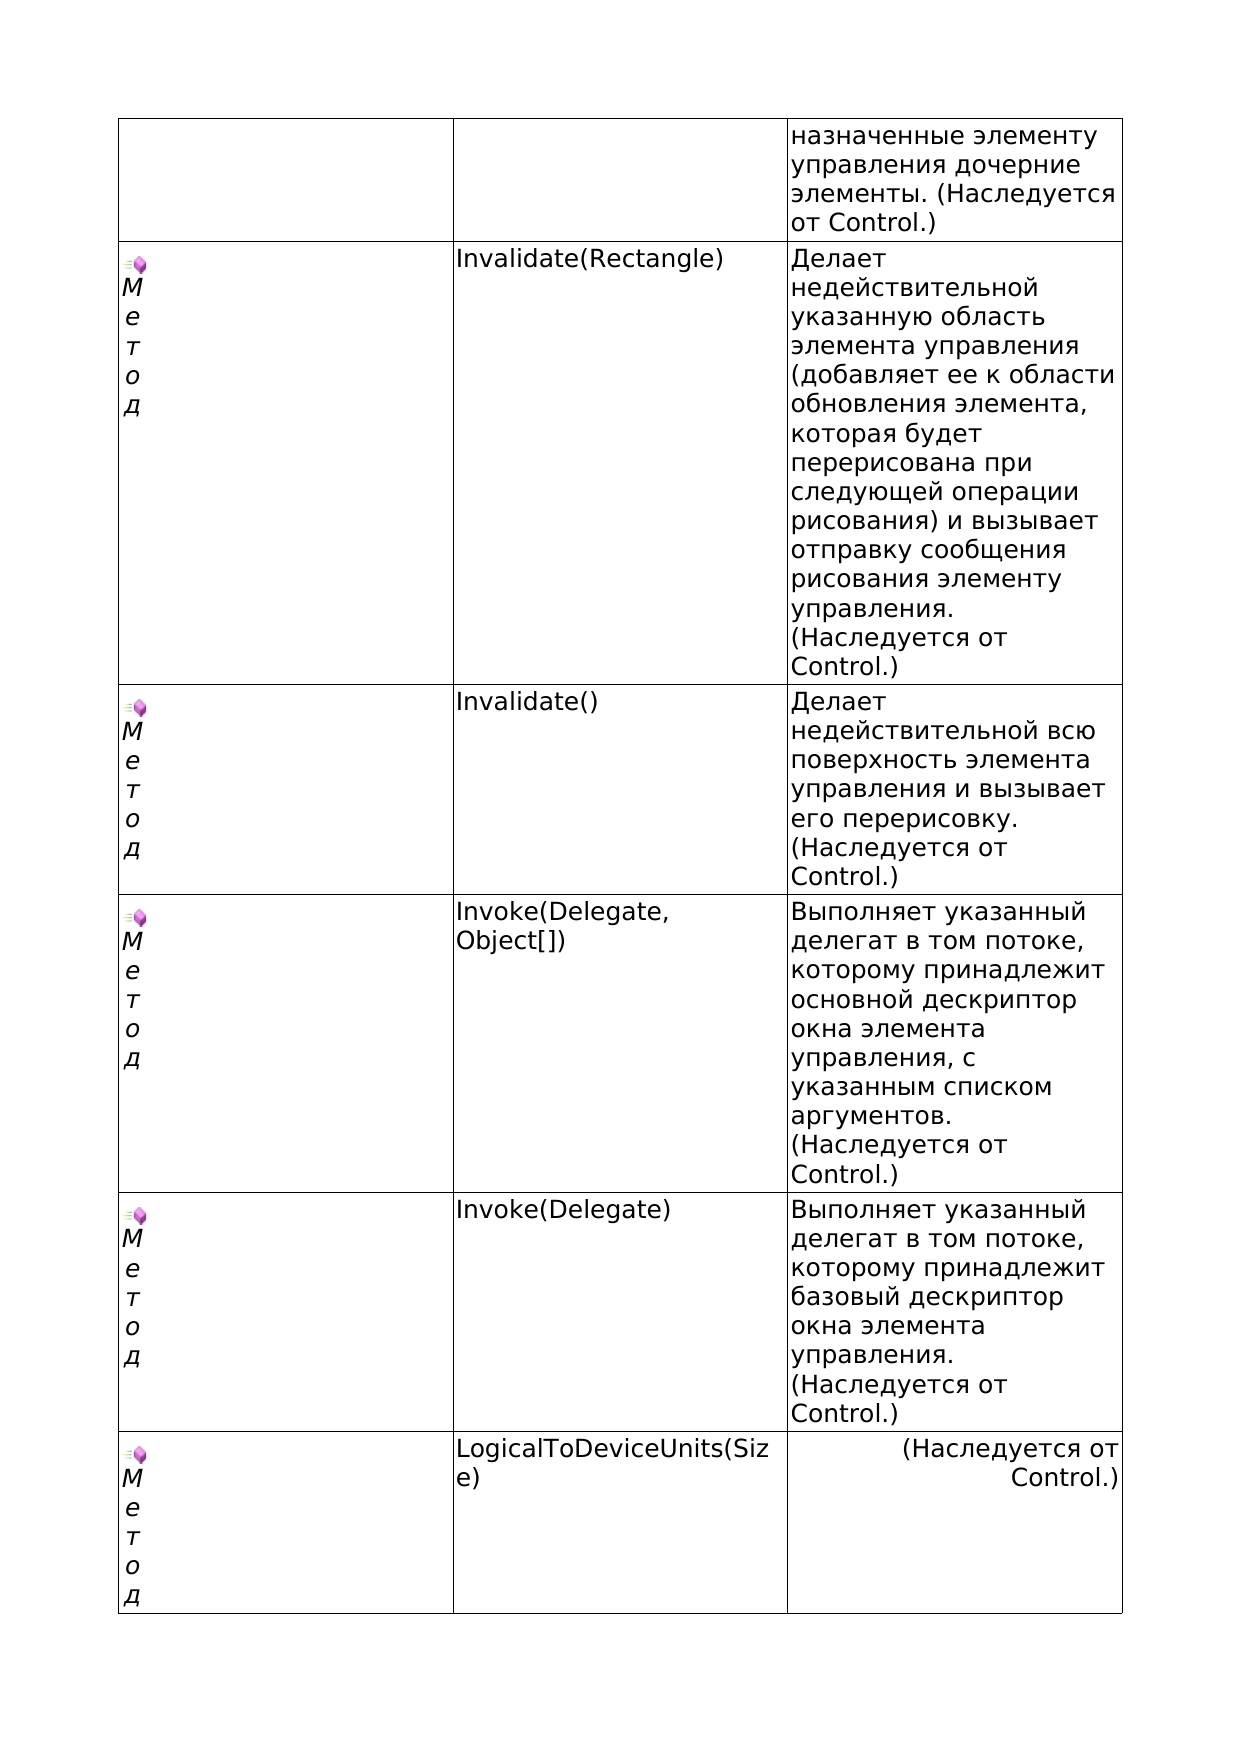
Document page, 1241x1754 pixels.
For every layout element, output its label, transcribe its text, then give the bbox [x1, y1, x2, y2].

table_cell [119, 895, 453, 1192]
table_cell назначенные элементу управления дочерние элементы. (Наследуется от Control.) [788, 119, 1122, 241]
table_cell [119, 685, 453, 894]
table_cell Делает недействительной указанную область элемента управления (добавляет ее к области обновления элемента, которая будет перерисована при следующей операции рисования) и вызывает отправку сообщения рисования элементу управления. (Наследуется от Control.) [788, 242, 1122, 684]
table_cell LogicalToDeviceUnits(Size) [454, 1432, 787, 1613]
table_cell [119, 1432, 453, 1613]
table_cell (Наследуется от Control.) [788, 1432, 1122, 1613]
table_cell Invalidate() [454, 685, 787, 894]
picture [121, 1446, 147, 1464]
picture [121, 1207, 147, 1225]
table_cell [119, 119, 453, 241]
table_cell [119, 242, 453, 684]
table_cell Invoke(Delegate) [454, 1193, 787, 1431]
picture [121, 699, 147, 717]
table_cell Invalidate(Rectangle) [454, 242, 787, 684]
table_cell Выполняет указанный делегат в том потоке, которому принадлежит базовый дескриптор окна элемента управления. (Наследуется от Control.) [788, 1193, 1122, 1431]
table_cell Выполняет указанный делегат в том потоке, которому принадлежит основной дескриптор окна элемента управления, с указанным списком аргументов. (Наследуется от Control.) [788, 895, 1122, 1192]
table_cell [454, 119, 787, 241]
picture [121, 909, 147, 927]
table_cell Делает недействительной всю поверхность элемента управления и вызывает его перерисовку. (Наследуется от Control.) [788, 685, 1122, 894]
table_cell Invoke(Delegate, Object[]) [454, 895, 787, 1192]
picture [121, 256, 147, 274]
table_cell [119, 1193, 453, 1431]
